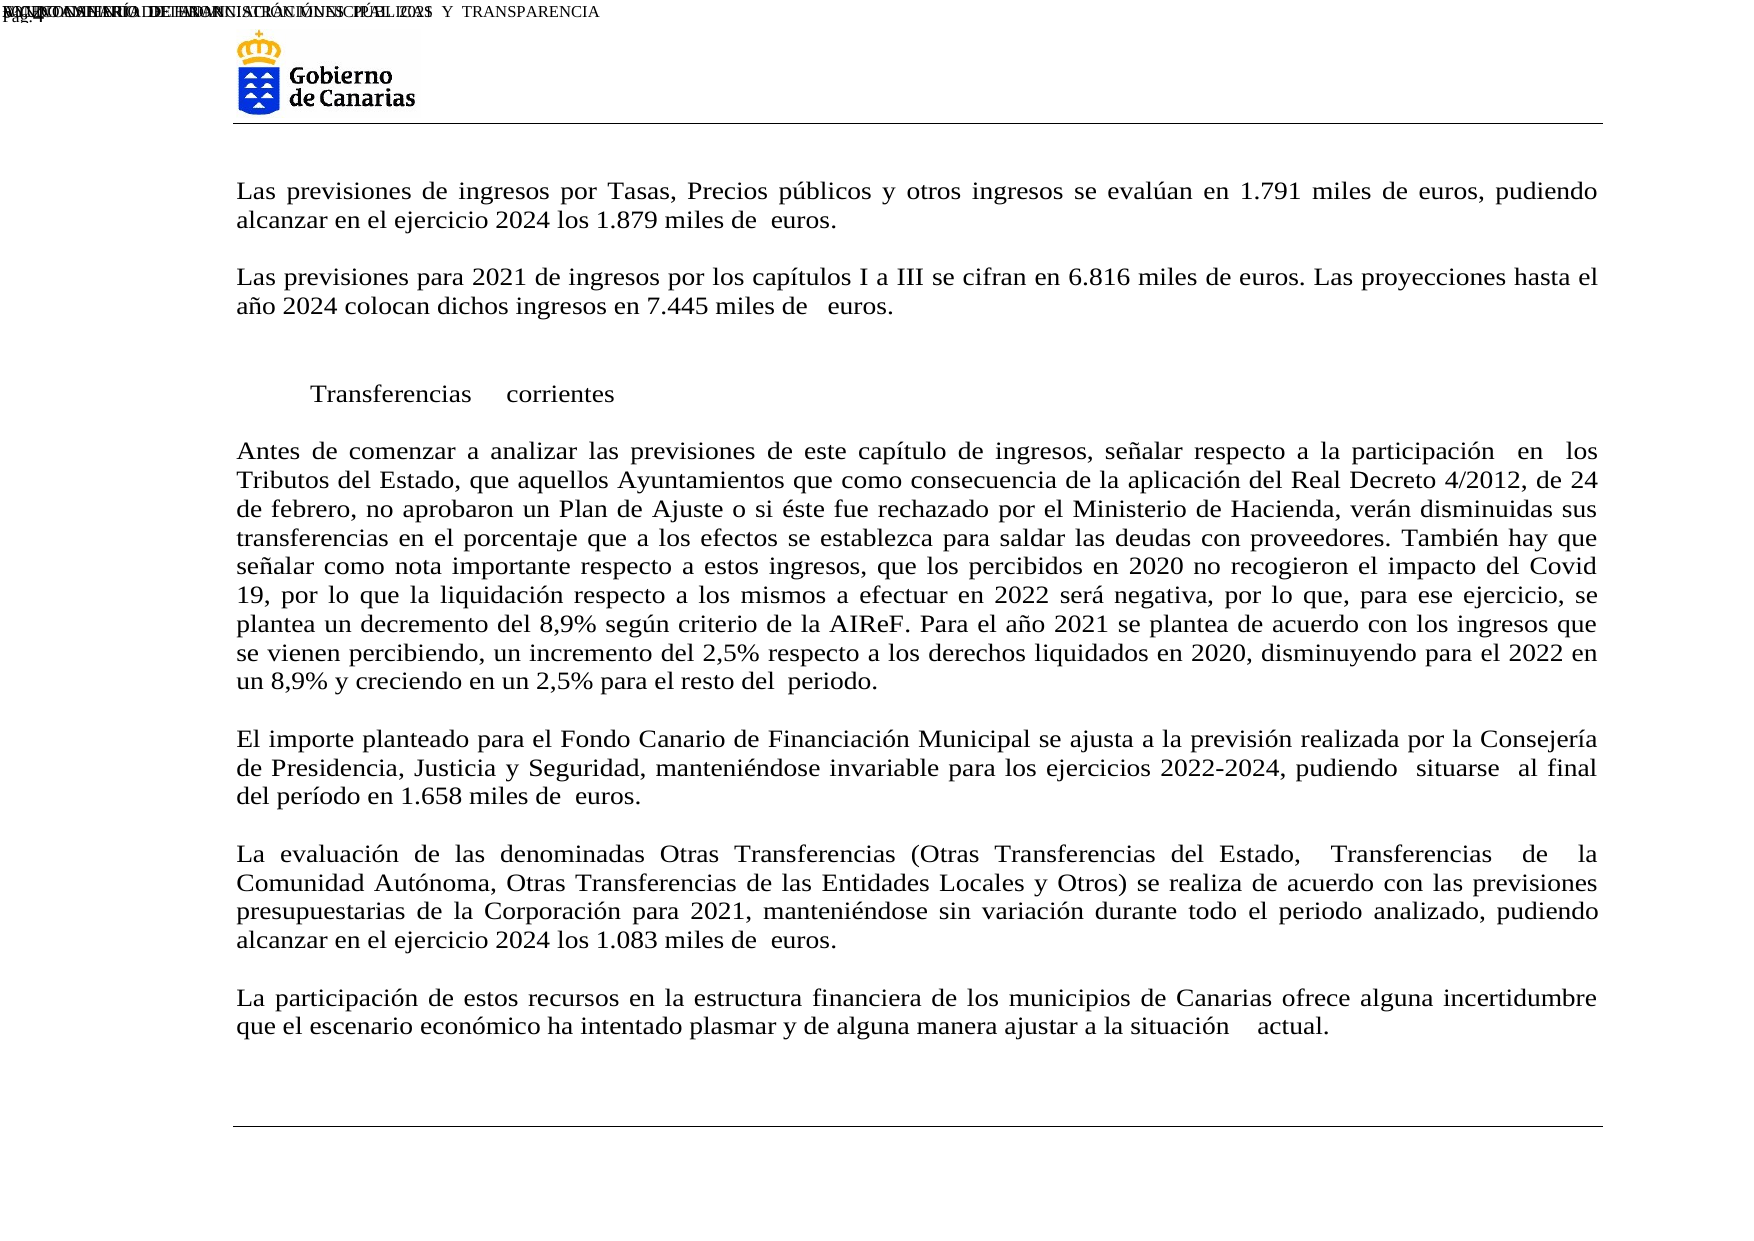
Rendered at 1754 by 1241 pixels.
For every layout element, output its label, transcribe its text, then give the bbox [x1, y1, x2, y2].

text El importe planteado para el Fondo Canario de Financiación Municipal se ajusta a la previsión realizada por la Consejería de Presidencia, Justicia y Seguridad, manteniéndose invariable para los ejercicios 2022-2024, pudiendo situarse al final del período en 1.658 miles de euros. [236, 724, 1600, 810]
text Las previsiones de ingresos por Tasas, Precios públicos y otros ingresos se evalúan en 1.791 miles de euros, pudiendo alcanzar en el ejercicio 2024 los 1.879 miles de euros. [236, 176, 1600, 234]
text Antes de comenzar a analizar las previsiones de este capítulo de ingresos, señalar respecto a la participación en los Tributos del Estado, que aquellos Ayuntamientos que como consecuencia de la aplicación del Real Decreto 4/2012, de 24 de febrero, no aprobaron un Plan de Ajuste o si éste fue rechazado por el Ministerio de Hacienda, verán disminuidas sus transferencias en el porcentaje que a los efectos se establezca para saldar las deudas con proveedores. También hay que señalar como nota importante respecto a estos ingresos, que los percibidos en 2020 no recogieron el impacto del Covid 19, por lo que la liquidación respecto a los mismos a efectuar en 2022 será negativa, por lo que, para ese ejercicio, se plantea un decremento del 8,9% según criterio de la AIReF. Para el año 2021 se plantea de acuerdo con los ingresos que se vienen percibiendo, un incremento del 2,5% respecto a los derechos liquidados en 2020, disminuyendo para el 2022 en un 8,9% y creciendo en un 2,5% para el resto del periodo. [236, 436, 1600, 695]
text  Transferencias corrientes [274, 379, 1614, 408]
text La evaluación de las denominadas Otras Transferencias (Otras Transferencias del Estado, Transferencias de la Comunidad Autónoma, Otras Transferencias de las Entidades Locales y Otros) se realiza de acuerdo con las previsiones presupuestarias de la Corporación para 2021, manteniéndose sin variación durante todo el periodo analizado, pudiendo alcanzar en el ejercicio 2024 los 1.083 miles de euros. [236, 839, 1600, 954]
picture [236, 29, 422, 118]
text Las previsiones para 2021 de ingresos por los capítulos I a III se cifran en 6.816 miles de euros. Las proyecciones hasta el año 2024 colocan dichos ingresos en 7.445 miles de euros. [236, 262, 1600, 320]
text La participación de estos recursos en la estructura financiera de los municipios de Canarias ofrece alguna incertidumbre que el escenario económico ha intentado plasmar y de alguna manera ajustar a la situación actual. [236, 983, 1600, 1040]
